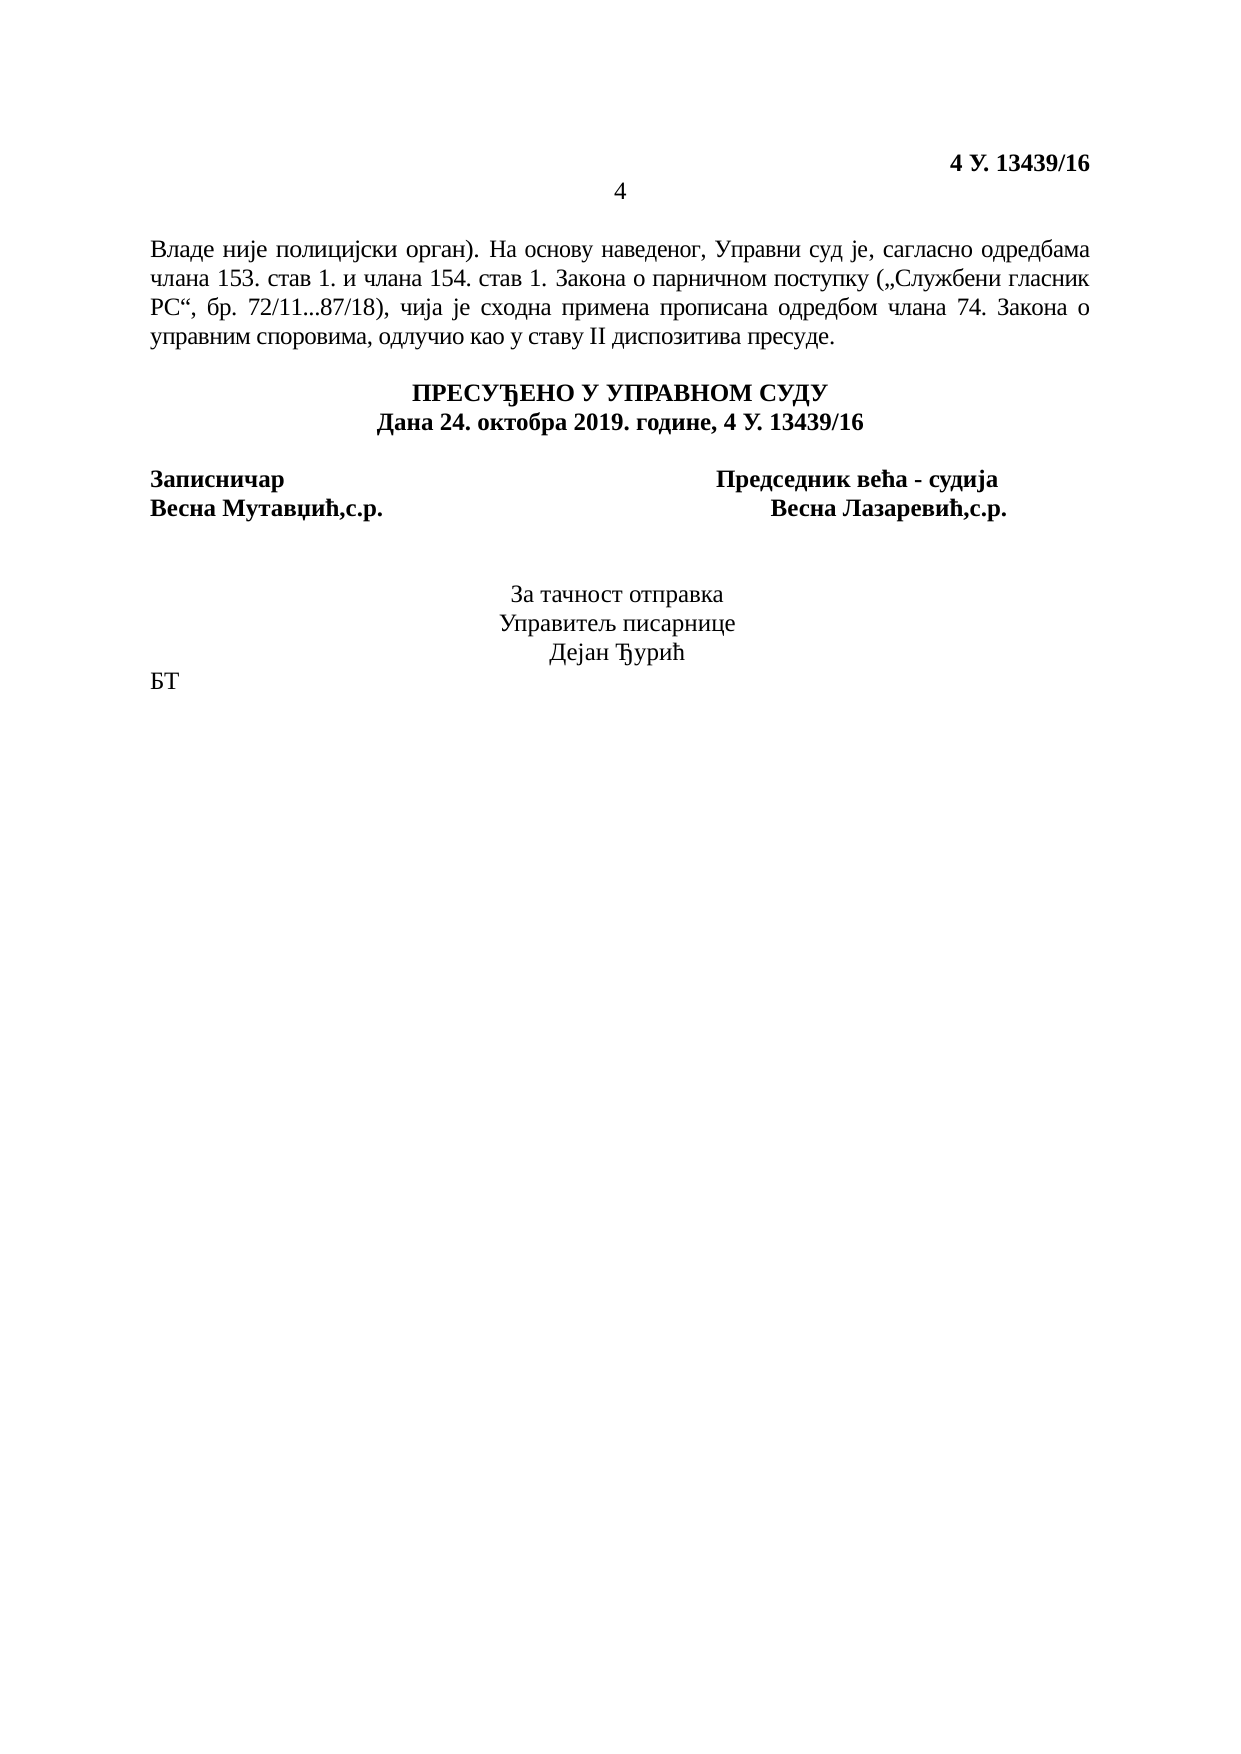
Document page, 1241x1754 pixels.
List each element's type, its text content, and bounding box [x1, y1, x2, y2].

text За тачност отправка [150, 579, 1090, 608]
text Весна Мутавџић,с.р. Весна Лазаревић,с.р. [150, 493, 1090, 522]
text Дана 24. октобра 2019. године, 4 У. 13439/16 [150, 407, 1090, 436]
text БТ [150, 666, 1090, 694]
text Записничар Председник већа - судија [150, 464, 1090, 493]
text Дејан Ђурић [150, 637, 1090, 666]
text Владе није полицијски орган). На основу наведеног, Управни суд је, сагласно одредбама члана 153. став 1. и члана 154. став 1. Закона о парничном поступку („Службени гласник РС“, бр. 72/11...87/18), чија је сходна примена прописана одредбом члана 74. Закона о управним споровима, одлучио као у ставу II диспозитива пресуде. [150, 234, 1090, 349]
text Управитељ писарнице [150, 608, 1090, 637]
text ПРЕСУЂЕНО У УПРАВНОМ СУДУ [150, 378, 1090, 407]
